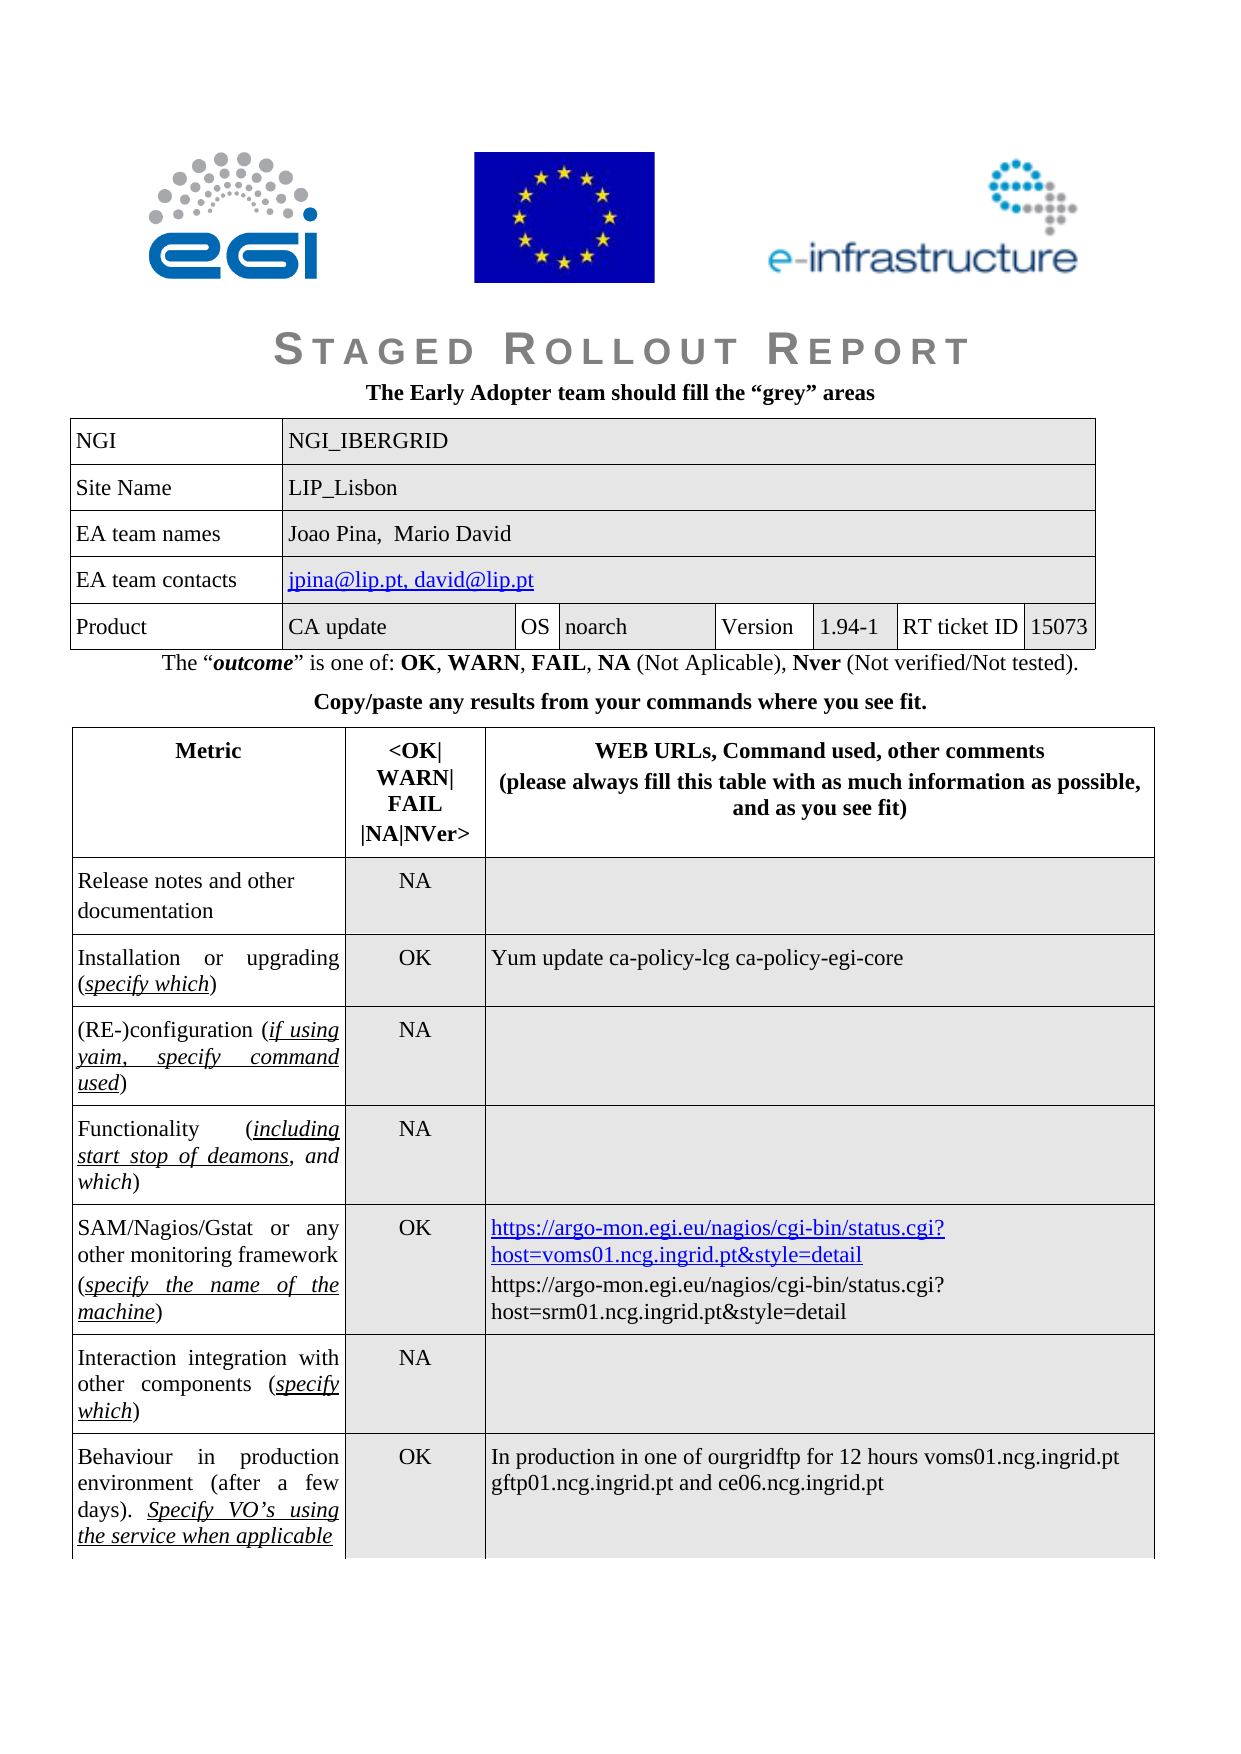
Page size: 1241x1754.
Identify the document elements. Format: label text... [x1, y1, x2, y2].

table_cell OK [346, 1434, 485, 1558]
table_cell In production in one of ourgridftp for 12 hours voms01.ncg.ingrid.pt gftp01.ncg.ingrid.pt and ce06.ncg.ingrid.pt [486, 1434, 1154, 1558]
table_cell RT ticket ID [898, 604, 1024, 649]
table_cell (RE-)configuration (if using yaim, specify command used) [73, 1007, 345, 1105]
table_cell NA [346, 1007, 485, 1105]
table_cell [486, 1106, 1154, 1204]
table_cell https://argo-mon.egi.eu/nagios/cgi-bin/status.cgi?host=voms01.ncg.ingrid.pt&style=detail https://argo-mon.egi.eu/nagios/cgi-bin/status.cgi?host=srm01.ncg.ingrid.pt&style=detail [486, 1205, 1154, 1334]
table_cell OS [516, 604, 559, 649]
table_cell Product [71, 604, 282, 649]
table_cell Installation or upgrading (specify which) [73, 935, 345, 1006]
table_cell SAM/Nagios/Gstat or any other monitoring framework (specify the name of the machine) [73, 1205, 345, 1334]
text The “outcome” is one of: OK, WARN, FAIL, NA (Not Aplicable), Nver (Not verified/Not tested). [148, 650, 1092, 676]
table_cell [486, 858, 1154, 933]
table_cell CA update [283, 604, 515, 649]
table_header NGI_IBERGRID [283, 419, 1095, 464]
table_header WEB URLs, Command used, other comments (please always fill this table with as much information as possible, and as you see fit) [486, 728, 1154, 857]
table_cell EA team names [71, 511, 282, 556]
table_cell [486, 1007, 1154, 1105]
table_cell Yum update ca-policy-lcg ca-policy-egi-core [486, 935, 1154, 1006]
table_cell NA [346, 1106, 485, 1204]
table_cell Site Name [71, 465, 282, 510]
text Copy/paste any results from your commands where you see fit. [148, 688, 1092, 714]
table_cell NA [346, 1335, 485, 1433]
table_cell 15073 [1025, 604, 1095, 649]
table_cell NA [346, 858, 485, 933]
picture [147, 152, 319, 281]
table_cell noarch [560, 604, 715, 649]
table_header <OK|WARN|FAIL |NA|NVer> [346, 728, 485, 857]
table_cell 1.94-1 [814, 604, 897, 649]
table_cell Version [716, 604, 813, 649]
table_header Metric [73, 728, 345, 857]
table_cell OK [346, 1205, 485, 1334]
table_cell EA team contacts [71, 557, 282, 603]
table_cell jpina@lip.pt, david@lip.pt [283, 557, 1095, 603]
text The Early Adopter team should fill the “grey” areas [148, 378, 1092, 405]
table_cell Joao Pina, Mario David [283, 511, 1095, 556]
table_cell Release notes and other documentation [73, 858, 345, 933]
table_cell Interaction integration with other components (specify which) [73, 1335, 345, 1433]
table_cell [486, 1335, 1154, 1433]
table_cell Behaviour in production environment (after a few days). Specify VO’s using the service when applicable [73, 1434, 345, 1558]
title Staged Rollout Report [148, 322, 1092, 374]
table_cell Functionality (including start stop of deamons, and which) [73, 1106, 345, 1204]
picture [761, 152, 1086, 282]
picture [474, 152, 655, 283]
table_cell OK [346, 935, 485, 1006]
table_cell LIP_Lisbon [283, 465, 1095, 510]
table_header NGI [71, 419, 282, 464]
